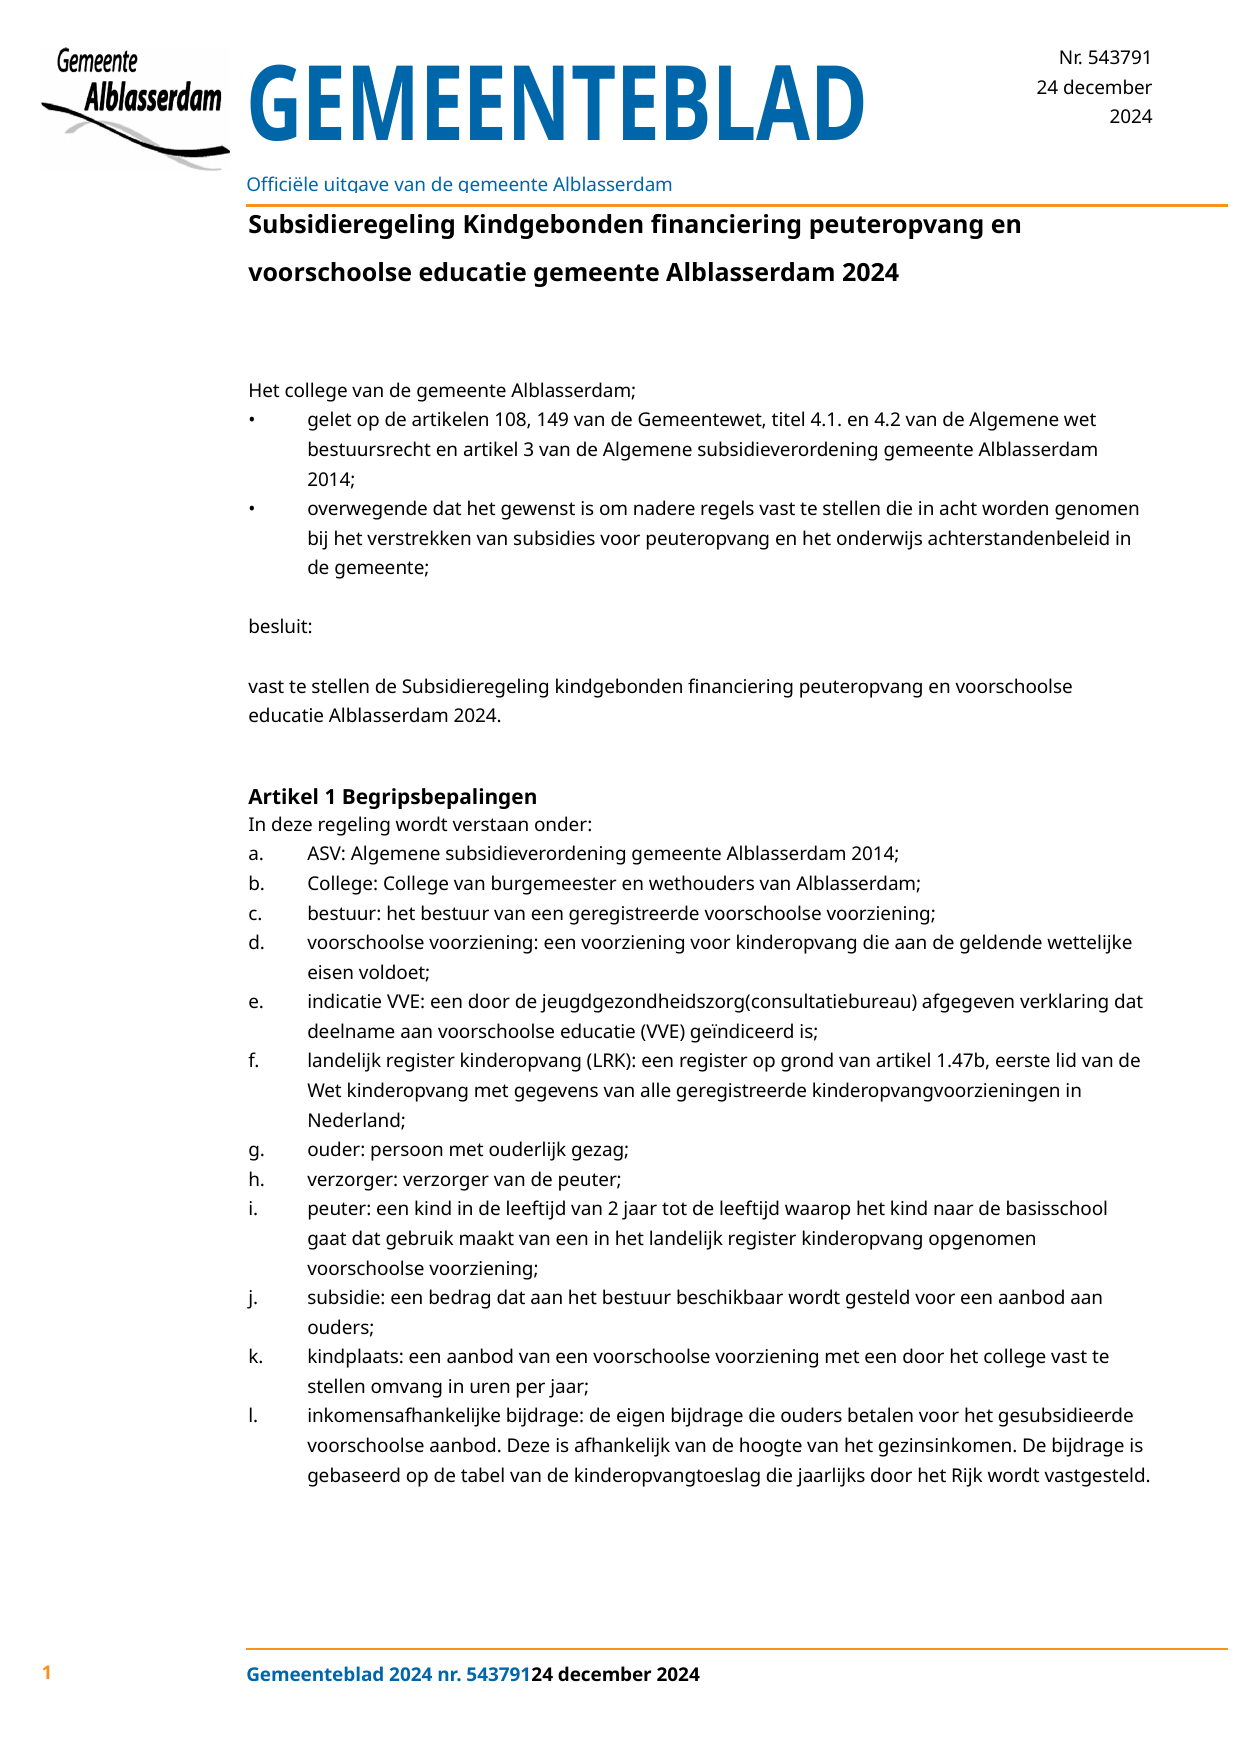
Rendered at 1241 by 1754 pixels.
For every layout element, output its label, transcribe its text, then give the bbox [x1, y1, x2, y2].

text Subsidieregeling Kindgebonden financiering peuteropvang en voorschoolse educatie gemeente Alblasserdam 2024 [248, 207, 1152, 288]
list landelijk register kinderopvang (LRK): een register op grond van artikel 1.47b, eerste lid van de Wet kinderopvang met gegevens van alle geregistreerde kinderopvangvoorzieningen in Nederland; [248, 1048, 1152, 1132]
list peuter: een kind in de leeftijd van 2 jaar tot de leeftijd waarop het kind naar de basisschool gaat dat gebruik maakt van een in het landelijk register kinderopvang opgenomen voorschoolse voorziening; [248, 1196, 1152, 1280]
picture [41, 47, 231, 172]
text vast te stellen de Subsidieregeling kindgebonden financiering peuteropvang en voorschoolse educatie Alblasserdam 2024. [248, 673, 1152, 728]
list ASV: Algemene subsidieverordening gemeente Alblasserdam 2014; [248, 841, 1152, 866]
list bestuur: het bestuur van een geregistreerde voorschoolse voorziening; [248, 900, 1152, 925]
text Artikel 1 Begripsbepalingen [248, 782, 1152, 811]
list inkomensafhankelijke bijdrage: de eigen bijdrage die ouders betalen voor het gesubsidieerde voorschoolse aanbod. Deze is afhankelijk van de hoogte van het gezinsinkomen. De bijdrage is gebaseerd op de tabel van de kinderopvangtoeslag die jaarlijks door het Rijk wordt vastgesteld. [248, 1403, 1152, 1487]
text Het college van de gemeente Alblasserdam; [248, 377, 1152, 403]
list overwegende dat het gewenst is om nadere regels vast te stellen die in acht worden genomen bij het verstrekken van subsidies voor peuteropvang en het onderwijs achterstandenbeleid in de gemeente; [248, 495, 1152, 580]
list indicatie VVE: een door de jeugdgezondheidszorg(consultatiebureau) afgegeven verklaring dat deelname aan voorschoolse educatie (VVE) geïndiceerd is; [248, 988, 1152, 1044]
list College: College van burgemeester en wethouders van Alblasserdam; [248, 870, 1152, 896]
list kindplaats: een aanbod van een voorschoolse voorziening met een door het college vast te stellen omvang in uren per jaar; [248, 1343, 1152, 1399]
text In deze regeling wordt verstaan onder: [248, 811, 1152, 837]
text besluit: [248, 614, 1152, 639]
list ouder: persoon met ouderlijk gezag; [248, 1136, 1152, 1162]
list voorschoolse voorziening: een voorziening voor kinderopvang die aan de geldende wettelijke eisen voldoet; [248, 929, 1152, 984]
list subsidie: een bedrag dat aan het bestuur beschikbaar wordt gesteld voor een aanbod aan ouders; [248, 1284, 1152, 1339]
list gelet op de artikelen 108, 149 van de Gemeentewet, titel 4.1. en 4.2 van de Algemene wet bestuursrecht en artikel 3 van de Algemene subsidieverordening gemeente Alblasserdam 2014; [248, 407, 1152, 492]
list verzorger: verzorger van de peuter; [248, 1166, 1152, 1192]
